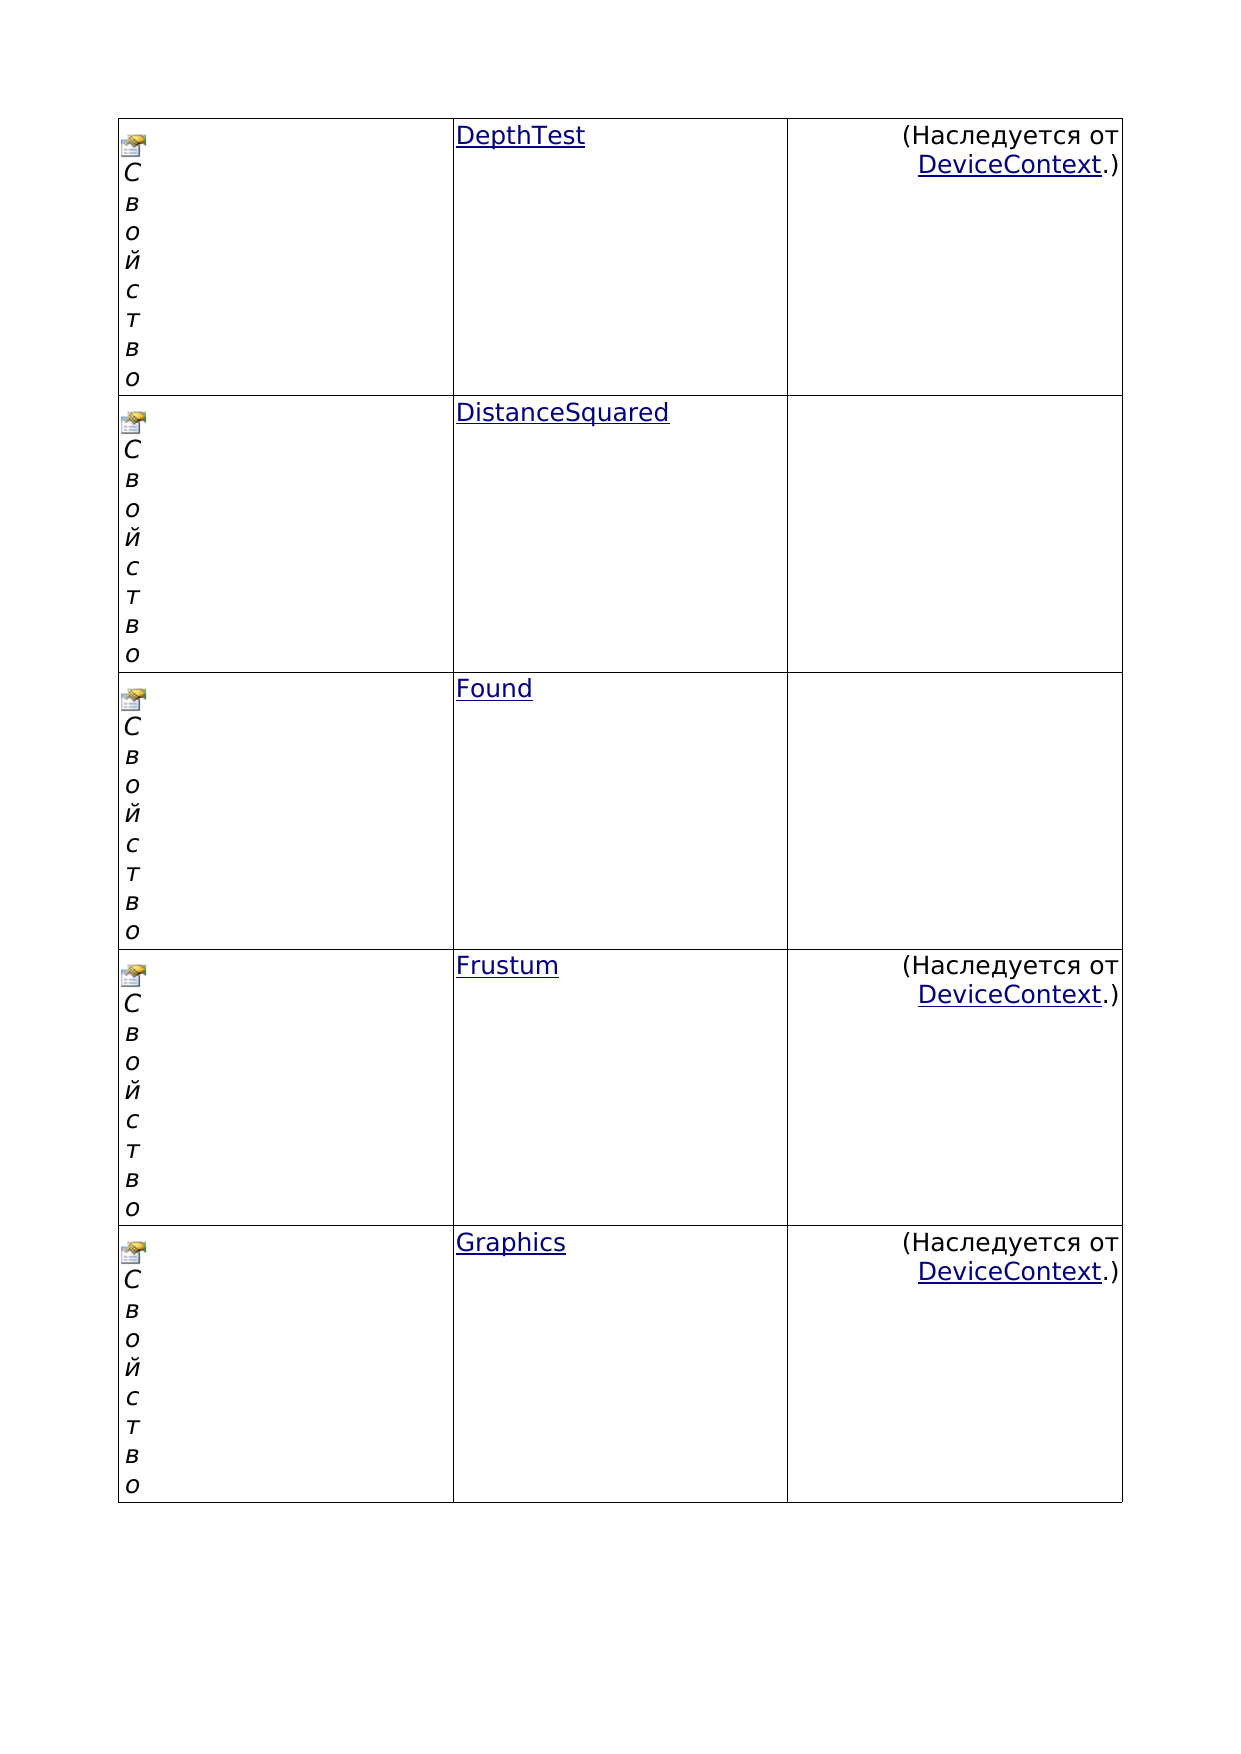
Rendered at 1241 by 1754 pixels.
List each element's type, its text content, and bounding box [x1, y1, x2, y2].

table_cell Found [454, 673, 787, 948]
table_cell DepthTest [454, 119, 787, 395]
table_cell [119, 119, 453, 395]
table_cell [119, 396, 453, 672]
picture [121, 410, 147, 436]
table_cell [119, 673, 453, 948]
picture [121, 963, 147, 989]
table_cell Graphics [454, 1226, 787, 1502]
table_cell (Наследуется от DeviceContext.) [788, 1226, 1122, 1502]
picture [121, 687, 147, 713]
table_cell [119, 1226, 453, 1502]
picture [121, 133, 147, 159]
table_cell DistanceSquared [454, 396, 787, 672]
table_cell [119, 950, 453, 1225]
table_cell (Наследуется от DeviceContext.) [788, 950, 1122, 1225]
table_cell [788, 396, 1122, 672]
picture [121, 1240, 147, 1266]
table_cell (Наследуется от DeviceContext.) [788, 119, 1122, 395]
table_cell [788, 673, 1122, 948]
table_cell Frustum [454, 950, 787, 1225]
